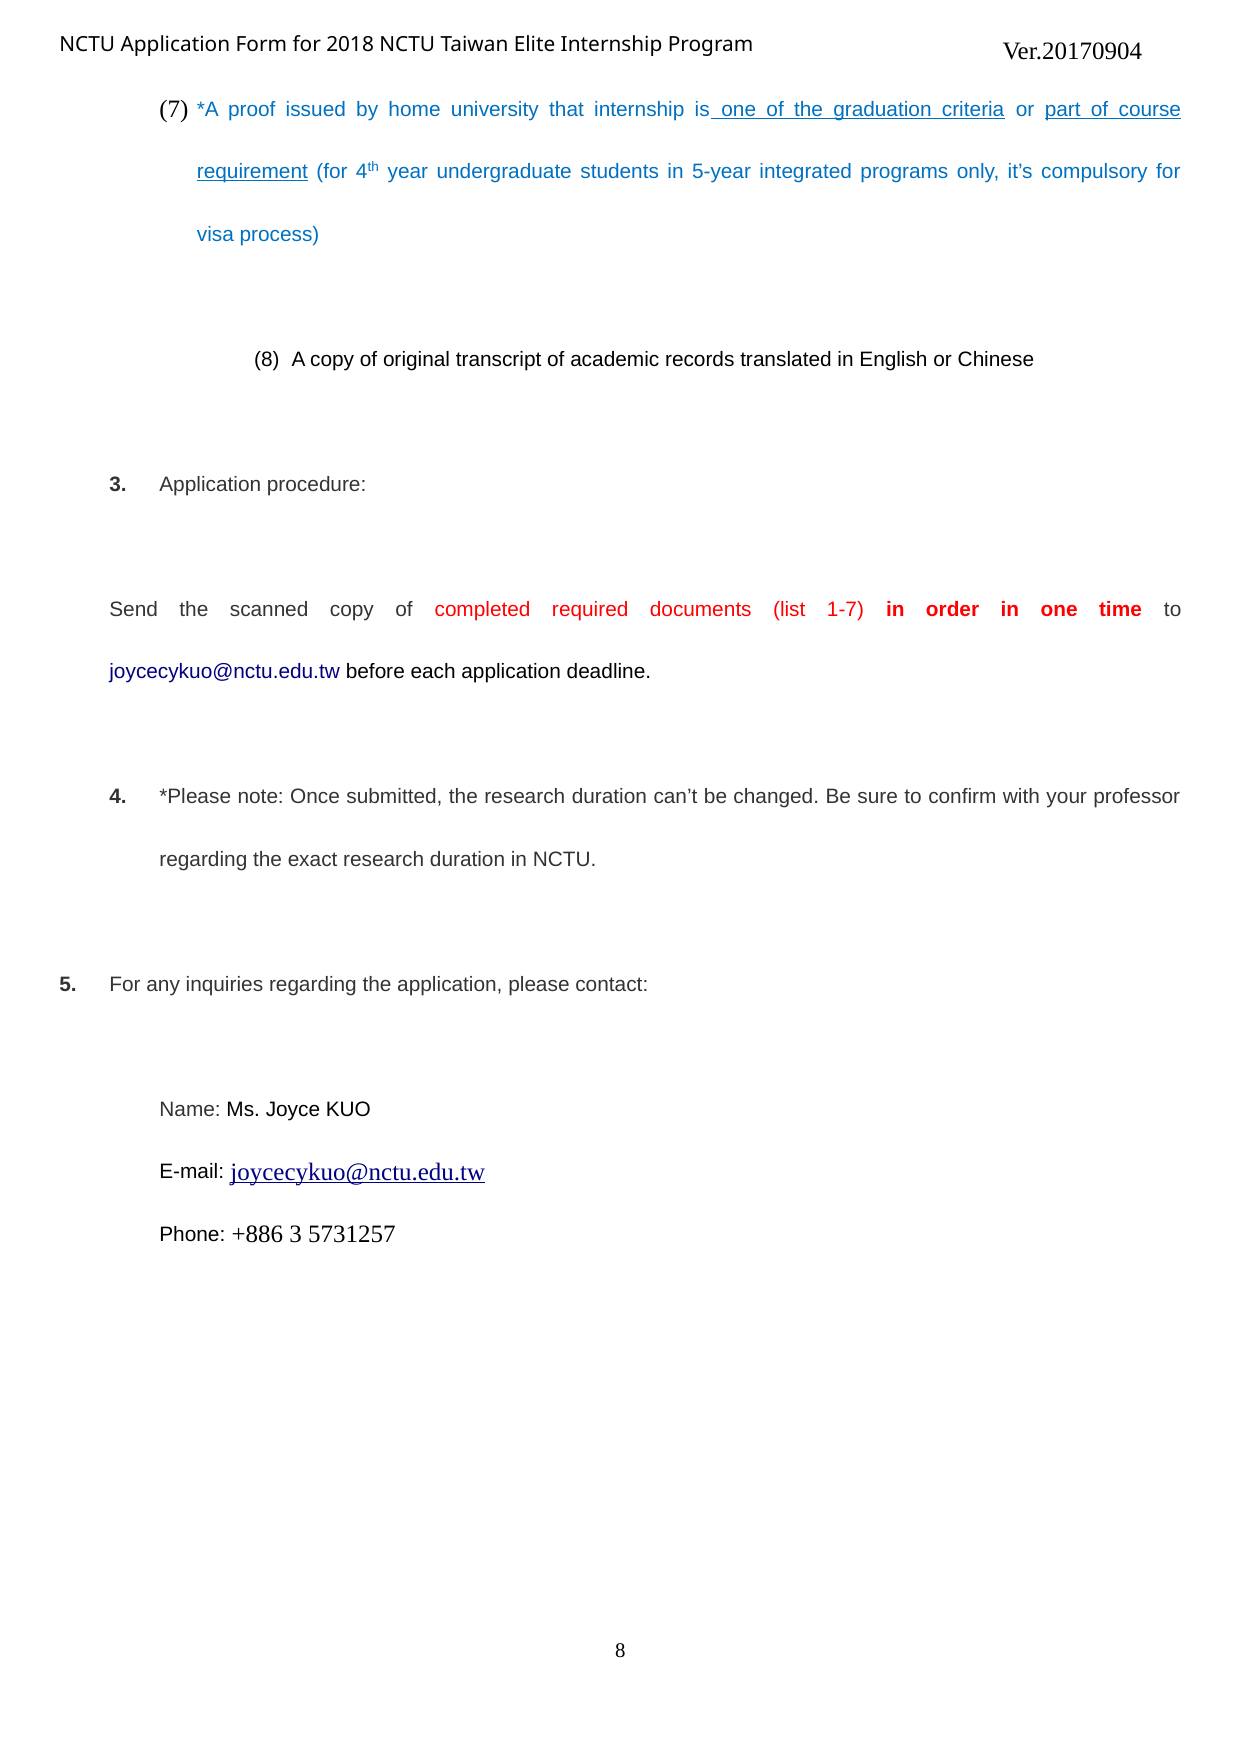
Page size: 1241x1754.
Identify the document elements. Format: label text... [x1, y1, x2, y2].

list Application procedure: [109, 442, 1181, 504]
list *Please note: Once submitted, the research duration can’t be changed. Be sure to confirm with your professor regarding the exact research duration in NCTU. [109, 754, 1181, 879]
text Send the scanned copy of completed required documents (list 1-7) in order in one time to joycecykuo@nctu.edu.tw before each application deadline. [109, 567, 1181, 692]
text Phone: +886 3 5731257 [159, 1192, 1181, 1254]
text Name: Ms. Joyce KUO [159, 1067, 1181, 1129]
list A copy of original transcript of academic records translated in English or Chinese [254, 317, 1181, 379]
list For any inquiries regarding the application, please contact: [59, 942, 1181, 1004]
list *A proof issued by home university that internship is one of the graduation criteria or part of course requirement (for 4th year undergraduate students in 5-year integrated programs only, it’s compulsory for visa process) [159, 67, 1181, 254]
text E-mail: joycecykuo@nctu.edu.tw [159, 1129, 1181, 1192]
